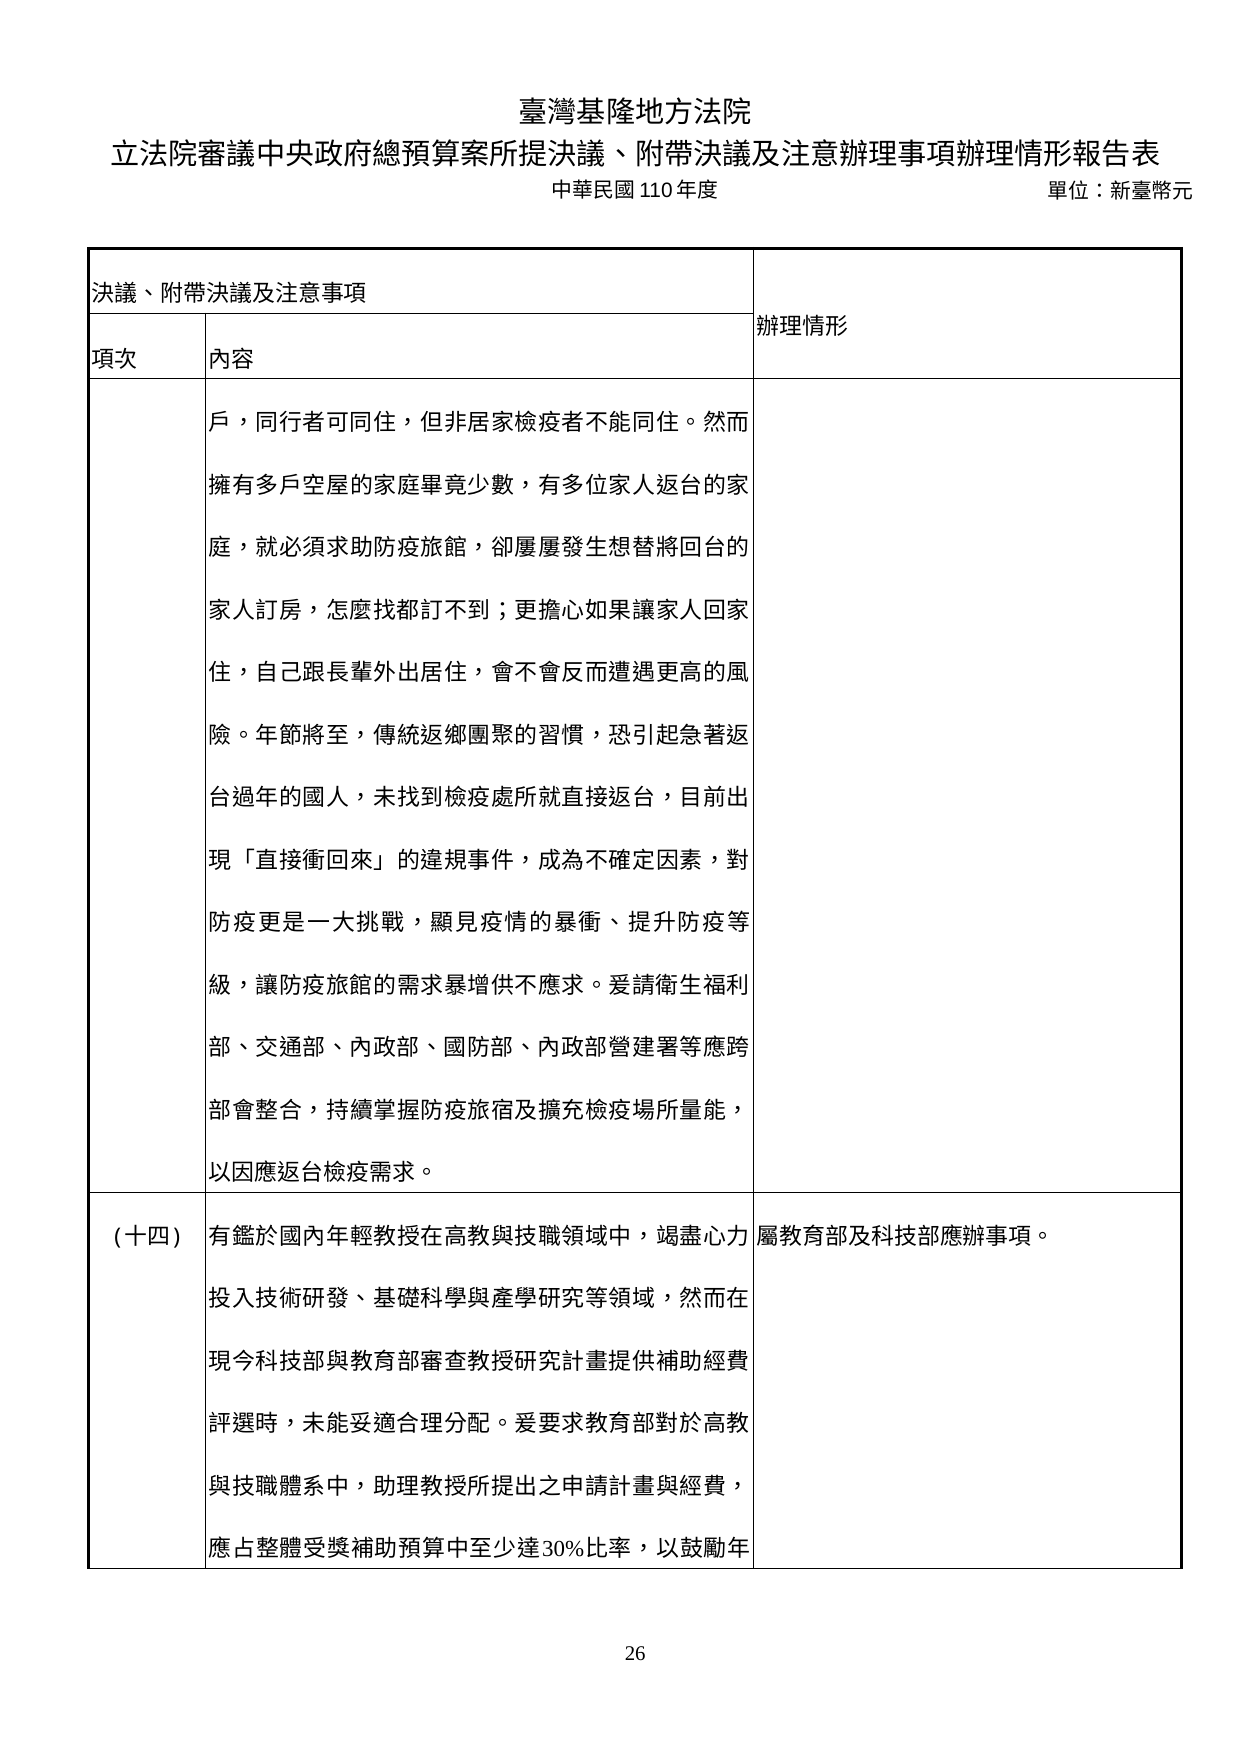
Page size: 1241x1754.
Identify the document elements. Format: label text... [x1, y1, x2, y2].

table_cell 戶，同行者可同住，但非居家檢疫者不能同住。然而擁有多戶空屋的家庭畢竟少數，有多位家人返台的家庭，就必須求助防疫旅館，卻屢屢發生想替將回台的家人訂房，怎麼找都訂不到；更擔心如果讓家人回家住，自己跟長輩外出居住，會不會反而遭遇更高的風險。年節將至，傳統返鄉團聚的習慣，恐引起急著返台過年的國人，未找到檢疫處所就直接返台，目前出現「直接衝回來」的違規事件，成為不確定因素，對防疫更是一大挑戰，顯見疫情的暴衝、提升防疫等級，讓防疫旅館的需求暴增供不應求。爰請衛生福利部、交通部、內政部、國防部、內政部營建署等應跨部會整合，持續掌握防疫旅宿及擴充檢疫場所量能，以因應返台檢疫需求。 [206, 379, 753, 1192]
table_header 決議、附帶決議及注意事項 [90, 250, 753, 312]
table_cell 有鑑於國內年輕教授在高教與技職領域中，竭盡心力投入技術研發、基礎科學與產學研究等領域，然而在現今科技部與教育部審查教授研究計畫提供補助經費評選時，未能妥適合理分配。爰要求教育部對於高教與技職體系中，助理教授所提出之申請計畫與經費，應占整體受獎補助預算中至少達30%比率，以鼓勵年 [206, 1193, 753, 1568]
table_cell (十四) [90, 1193, 205, 1568]
table_cell [90, 379, 205, 1192]
table_cell [754, 379, 1180, 1192]
table_cell 屬教育部及科技部應辦事項。 [754, 1193, 1180, 1568]
table_cell 項次 [90, 314, 205, 378]
table_header 辦理情形 [754, 250, 1180, 378]
table_cell 內容 [206, 314, 753, 378]
